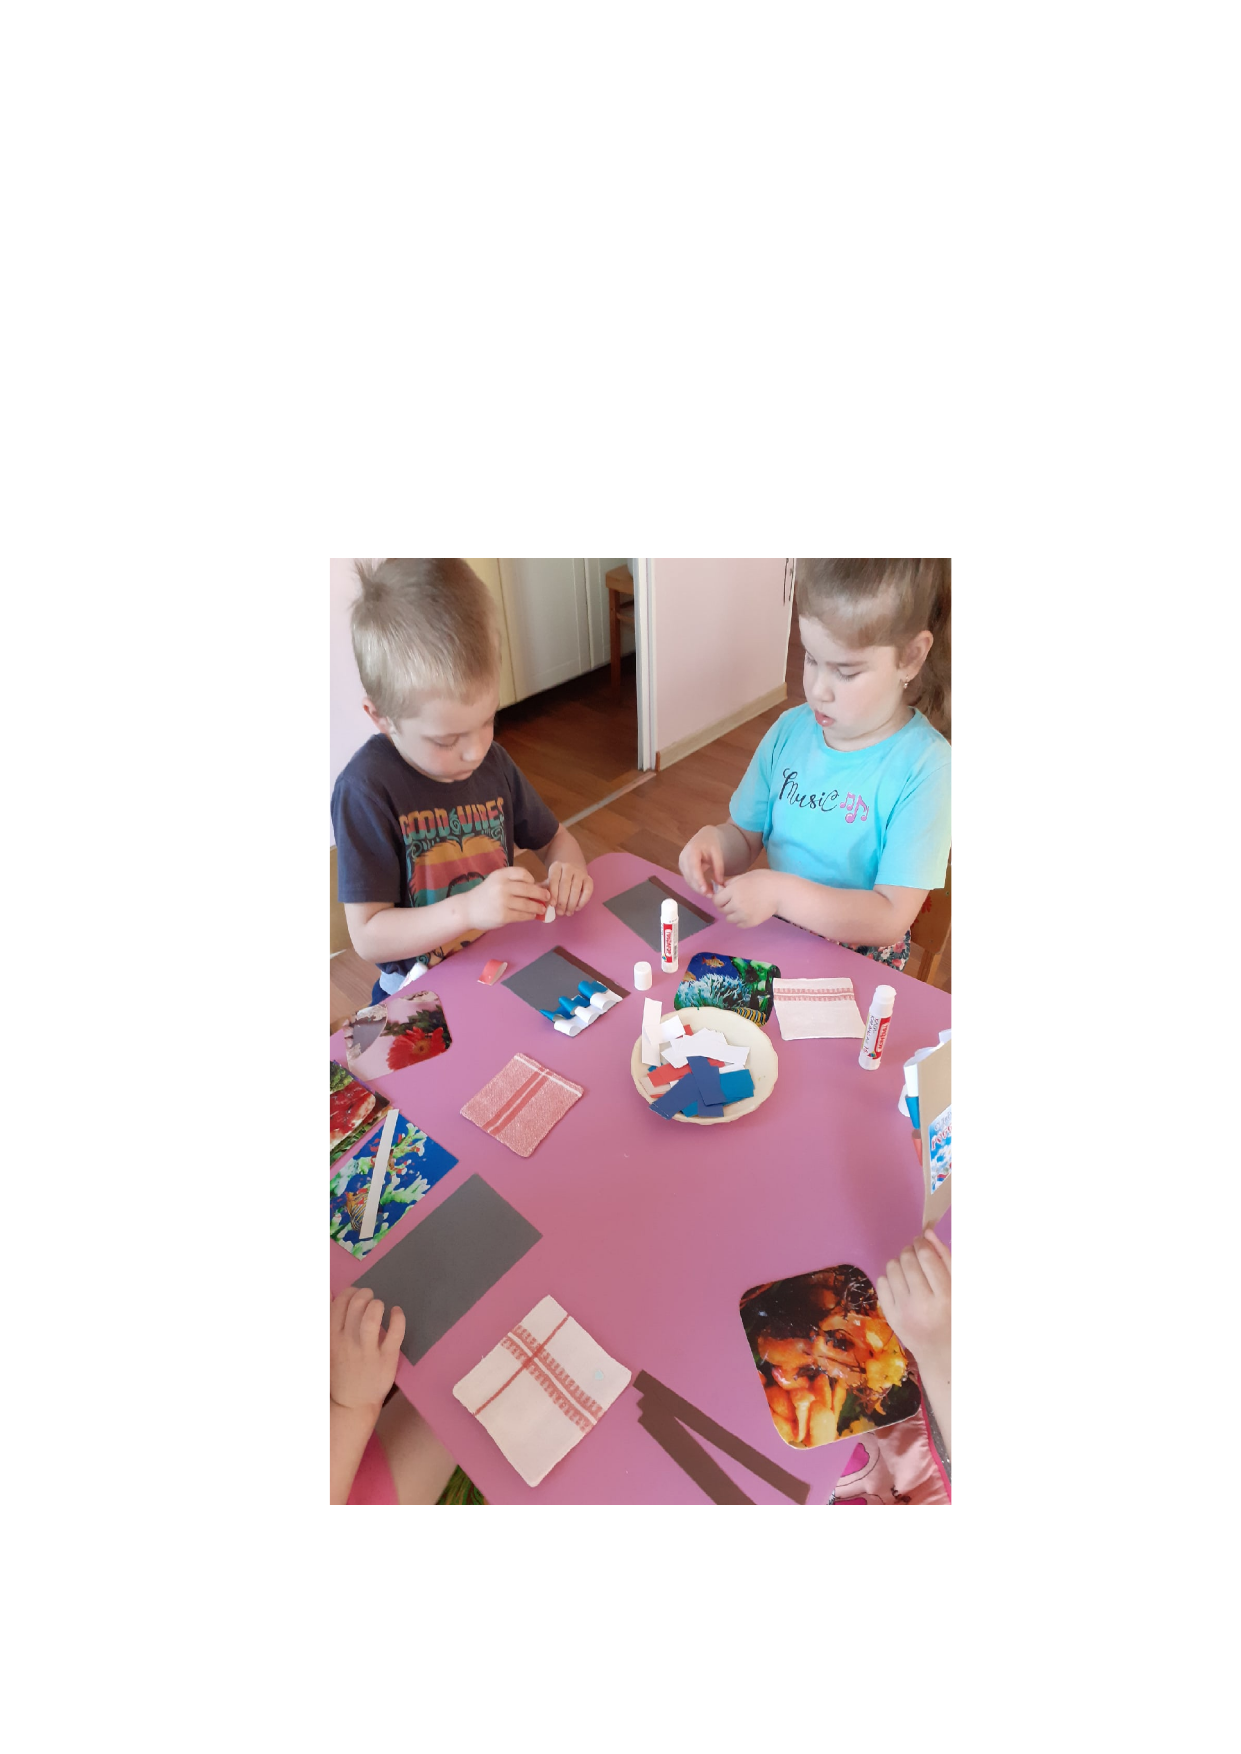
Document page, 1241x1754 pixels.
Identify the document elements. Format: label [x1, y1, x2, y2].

picture [329, 558, 952, 1505]
